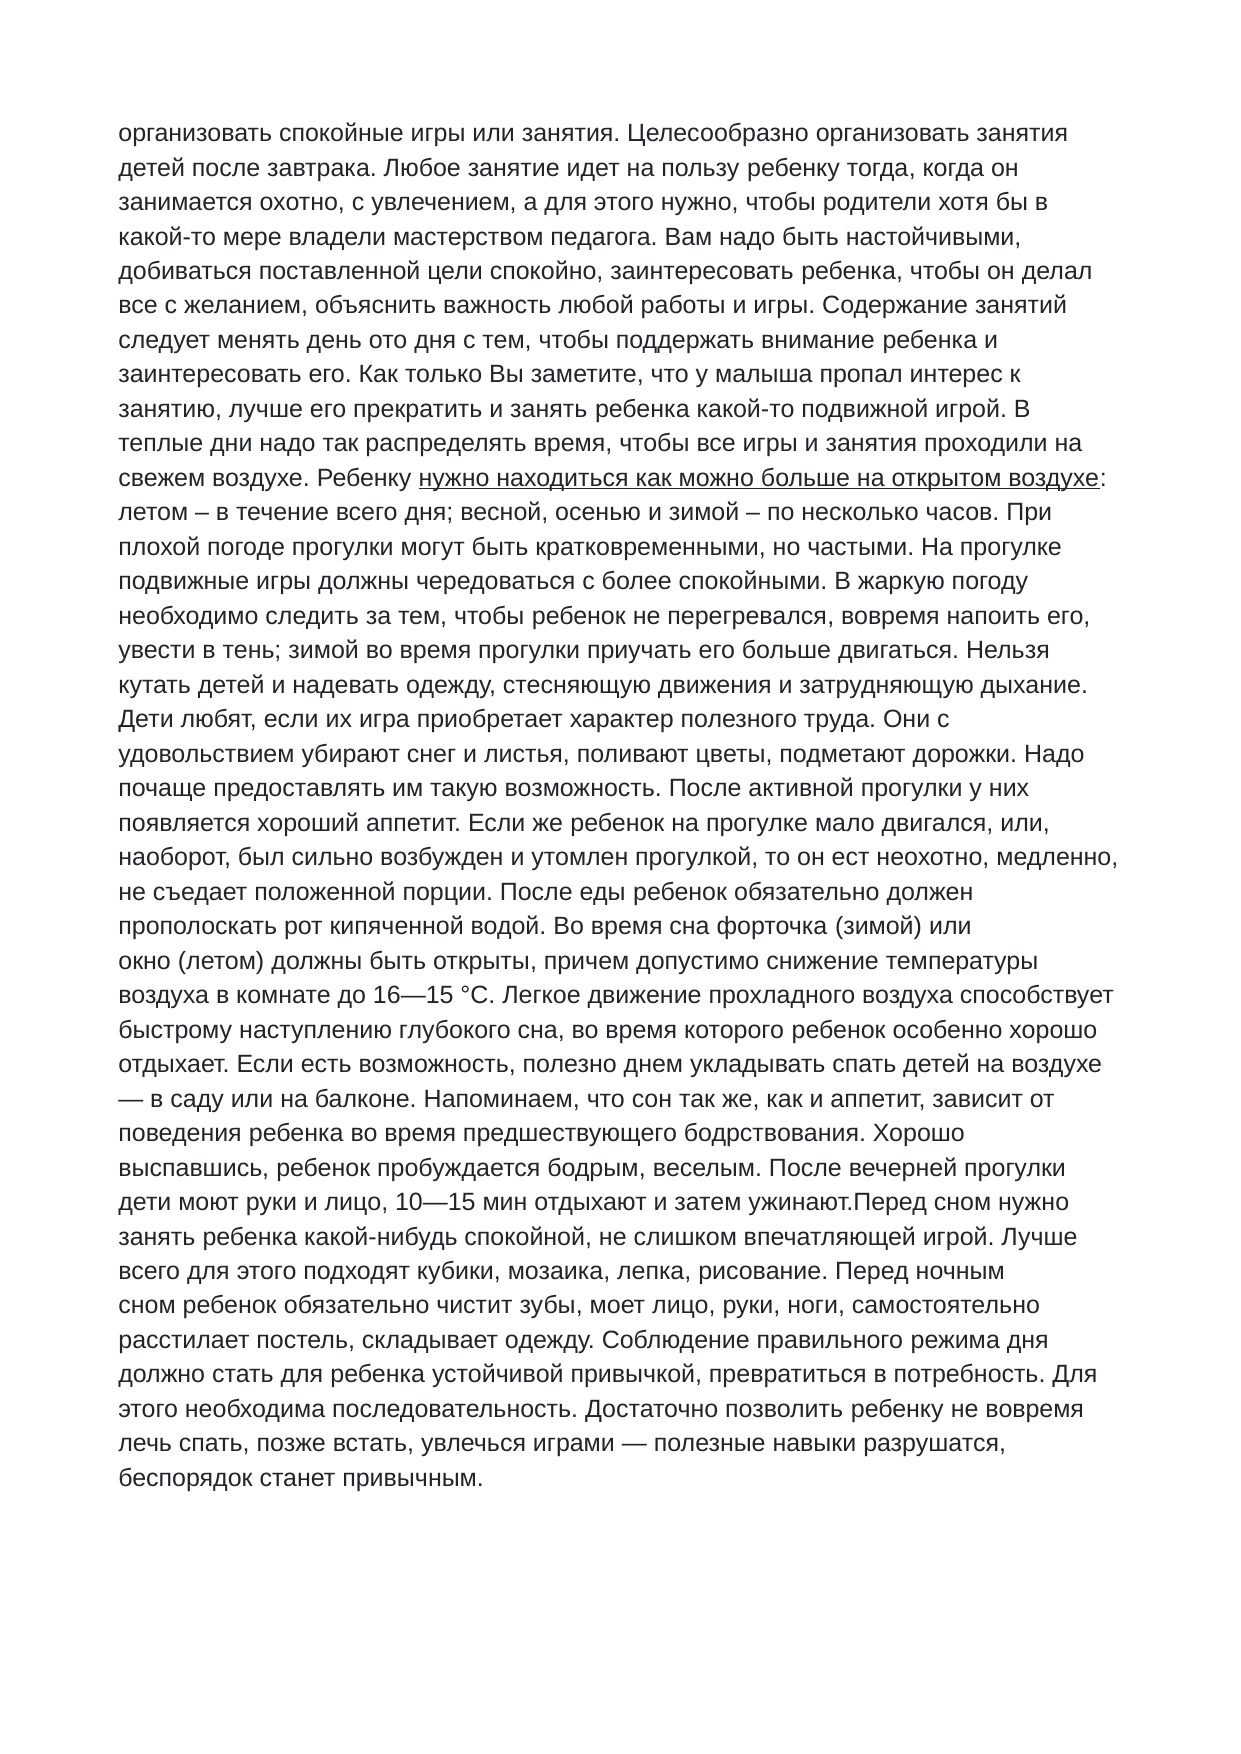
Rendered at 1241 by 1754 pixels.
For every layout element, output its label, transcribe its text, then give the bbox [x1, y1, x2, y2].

text организовать спокойные игры или занятия. Целесообразно организовать занятия детей после завтрака. Любое занятие идет на пользу ребенку тогда, когда он занимается охотно, с увлечением, а для этого нужно, чтобы родители хотя бы в какой-то мере владели мастерством педагога. Вам надо быть настойчивыми, добиваться поставленной цели спокойно, заинтересовать ребенка, чтобы он делал все с желанием, объяснить важность любой работы и игры. Содержание занятий следует менять день ото дня с тем, чтобы поддержать внимание ребенка и заинтересовать его. Как только Вы заметите, что у малыша пропал интерес к занятию, лучше его прекратить и занять ребенка какой-то подвижной игрой. В теплые дни надо так распределять время, чтобы все игры и занятия проходили на свежем воздухе. Ребенку нужно находиться как можно больше на открытом воздухе: летом – в течение всего дня; весной, осенью и зимой – по несколько часов. При плохой погоде прогулки могут быть кратковременными, но частыми. На прогулке подвижные игры должны чередоваться с более спокойными. В жаркую погоду необходимо следить за тем, чтобы ребенок не перегревался, вовремя напоить его, увести в тень; зимой во время прогулки приучать его больше двигаться. Нельзя кутать детей и надевать одежду, стесняющую движения и затрудняющую дыхание. Дети любят, если их игра приобретает характер полезного труда. Они с удовольствием убирают снег и листья, поливают цветы, подметают дорожки. Надо почаще предоставлять им такую возможность. После активной прогулки у них появляется хороший аппетит. Если же ребенок на прогулке мало двигался, или, наоборот, был сильно возбужден и утомлен прогулкой, то он ест неохотно, медленно, не съедает положенной порции. После еды ребенок обязательно должен прополоскать рот кипяченной водой. Во время сна форточка (зимой) или окно (летом) должны быть открыты, причем допустимо снижение температуры воздуха в комнате до 16—15 °С. Легкое движение прохладного воздуха способствует быстрому наступлению глубокого сна, во время которого ребенок особенно хорошо отдыхает. Если есть возможность, полезно днем укладывать спать детей на воздухе — в саду или на балконе. Напоминаем, что сон так же, как и аппетит, зависит от поведения ребенка во время предшествующего бодрствования. Хорошо выспавшись, ребенок пробуждается бодрым, веселым. После вечерней прогулки дети моют руки и лицо, 10—15 мин отдыхают и затем ужинают.Перед сном нужно занять ребенка какой-нибудь спокойной, не слишком впечатляющей игрой. Лучше всего для этого подходят кубики, мозаика, лепка, рисование. Перед ночным сном ребенок обязательно чистит зубы, моет лицо, руки, ноги, самостоятельно расстилает постель, складывает одежду. Соблюдение правильного режима дня должно стать для ребенка устойчивой привычкой, превратиться в потребность. Для этого необходима последовательность. Достаточно позволить ребенку не вовремя лечь спать, позже встать, увлечься играми — полезные навыки разрушатся, беспорядок станет привычным. [118, 118, 1122, 1492]
